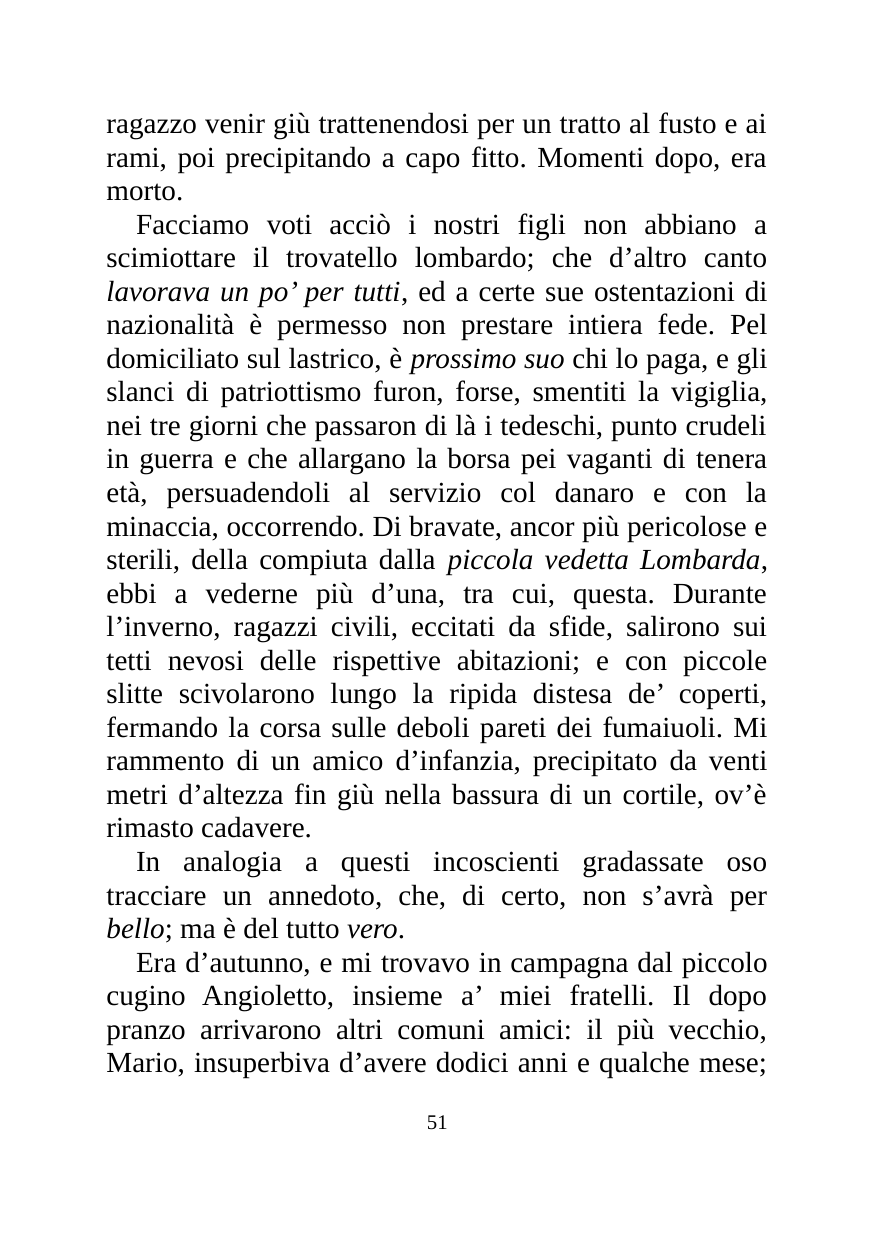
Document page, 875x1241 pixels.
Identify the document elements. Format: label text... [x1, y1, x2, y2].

text In analogia a questi incoscienti gradassate oso tracciare un annedoto, che, di certo, non s’avrà per bello; ma è del tutto vero. [106, 844, 768, 945]
text ragazzo venir giù trattenendosi per un tratto al fusto e ai rami, poi precipitando a capo fitto. Momenti dopo, era morto. [106, 106, 768, 207]
text Facciamo voti acciò i nostri figli non abbiano a scimiottare il trovatello lombardo; che d’altro canto lavorava un po’ per tutti, ed a certe sue ostentazioni di nazionalità è permesso non prestare intiera fede. Pel domiciliato sul lastrico, è prossimo suo chi lo paga, e gli slanci di patriottismo furon, forse, smentiti la vigiglia, nei tre giorni che passaron di là i tedeschi, punto crudeli in guerra e che allargano la borsa pei vaganti di tenera età, persuadendoli al servizio col danaro e con la minaccia, occorrendo. Di bravate, ancor più pericolose e sterili, della compiuta dalla piccola vedetta Lombarda, ebbi a vederne più d’una, tra cui, questa. Durante l’inverno, ragazzi civili, eccitati da sfide, salirono sui tetti nevosi delle rispettive abitazioni; e con piccole slitte scivolarono lungo la ripida distesa de’ coperti, fermando la corsa sulle deboli pareti dei fumaiuoli. Mi rammento di un amico d’infanzia, precipitato da venti metri d’altezza fin giù nella bassura di un cortile, ov’è rimasto cadavere. [106, 207, 768, 844]
text Era d’autunno, e mi trovavo in campagna dal piccolo cugino Angioletto, insieme a’ miei fratelli. Il dopo pranzo arrivarono altri comuni amici: il più vecchio, Mario, insuperbiva d’avere dodici anni e qualche mese; [106, 945, 768, 1079]
